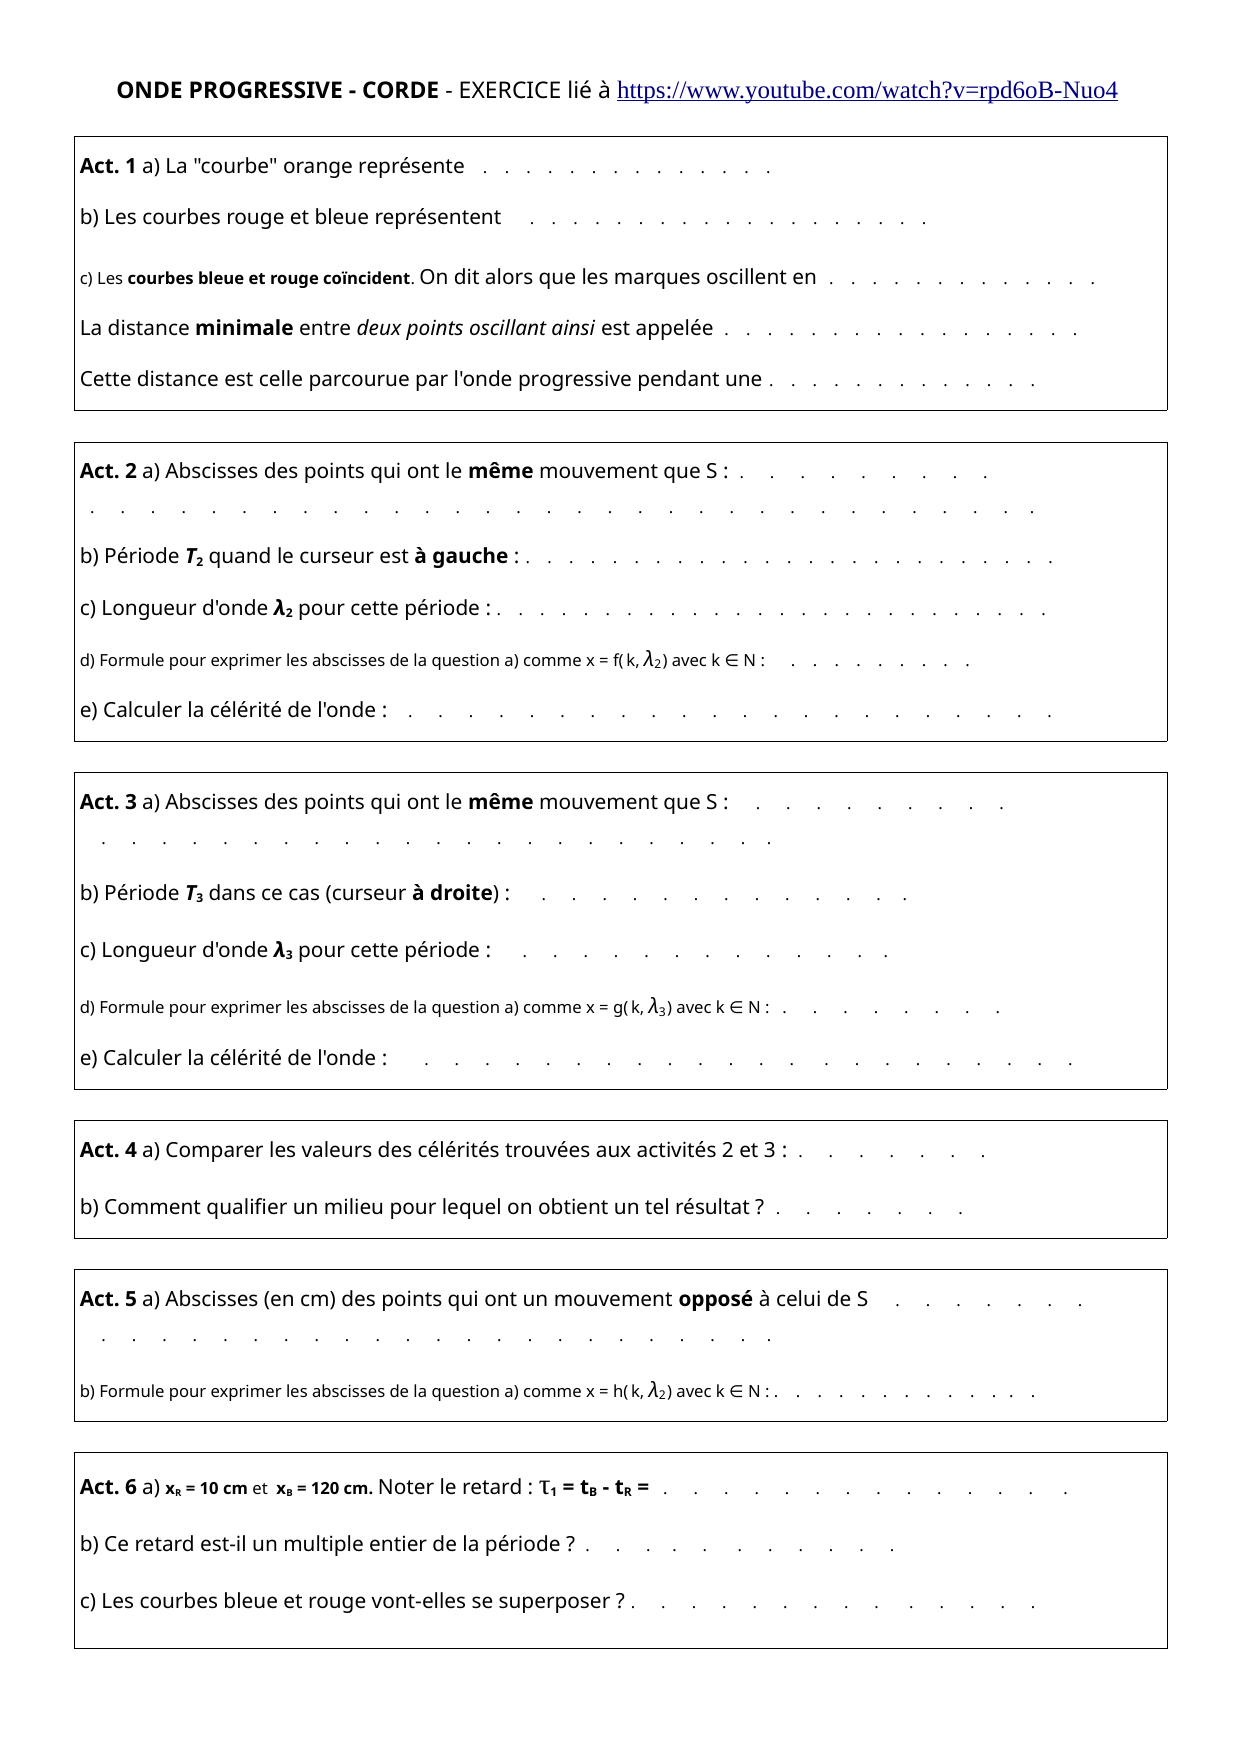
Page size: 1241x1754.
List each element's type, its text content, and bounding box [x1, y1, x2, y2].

table_cell Act. 2 a) Abscisses des points qui ont le même mouvement que S : . . . . . . . . . . . . . . . . . . . . . . . . . . . . . . . . . . . . . . . . . b) Période T2 quand le curseur est à gauche : . . . . . . . . . . . . . . . . . . . . . . . . . c) Longueur d'onde λ2 pour cette période : . . . . . . . . . . . . . . . . . . . . . . . . . . d) Formule pour exprimer les abscisses de la question a) comme x = f( k, λ2 ) avec k ∈ N : . . . . . . . . . e) Calculer la célérité de l'onde : . . . . . . . . . . . . . . . . . . . . . . [75, 443, 1167, 741]
table_cell [74, 1239, 1167, 1269]
table_cell [74, 411, 1167, 442]
table_cell [74, 1422, 1167, 1452]
table_cell [74, 742, 1167, 772]
table_cell Act. 3 a) Abscisses des points qui ont le même mouvement que S : . . . . . . . . . . . . . . . . . . . . . . . . . . . . . . . . b) Période T3 dans ce cas (curseur à droite) : . . . . . . . . . . . . . c) Longueur d'onde λ3 pour cette période : . . . . . . . . . . . . . d) Formule pour exprimer les abscisses de la question a) comme x = g( k, λ3 ) avec k ∈ N : . . . . . . . . e) Calculer la célérité de l'onde : . . . . . . . . . . . . . . . . . . . . . . [75, 773, 1167, 1089]
table_header Act. 1 a) La "courbe" orange représente . . . . . . . . . . . . . . b) Les courbes rouge et bleue représentent . . . . . . . . . . . . . . . . . . . c) Les courbes bleue et rouge coïncident. On dit alors que les marques oscillent en . . . . . . . . . . . . . La distance minimale entre deux points oscillant ainsi est appelée . . . . . . . . . . . . . . . . . Cette distance est celle parcourue par l'onde progressive pendant une . . . . . . . . . . . . . [75, 137, 1167, 410]
table_cell Act. 4 a) Comparer les valeurs des célérités trouvées aux activités 2 et 3 : . . . . . . . b) Comment qualifier un milieu pour lequel on obtient un tel résultat ? . . . . . . . [75, 1121, 1167, 1238]
table_cell Act. 5 a) Abscisses (en cm) des points qui ont un mouvement opposé à celui de S . . . . . . . . . . . . . . . . . . . . . . . . . . . . . . b) Formule pour exprimer les abscisses de la question a) comme x = h( k, λ2 ) avec k ∈ N : . . . . . . . . . . . . . [75, 1270, 1167, 1421]
table_cell [74, 1090, 1167, 1120]
text ONDE PROGRESSIVE - CORDE - EXERCICE lié à https://www.youtube.com/watch?v=rpd6oB-Nuo4 [74, 74, 1166, 105]
table_cell Act. 6 a) xR = 10 cm et xB = 120 cm. Noter le retard : τ1 = tB - tR = . . . . . . . . . . . . . . b) Ce retard est-il un multiple entier de la période ? . . . . . . . . . . . c) Les courbes bleue et rouge vont-elles se superposer ? . . . . . . . . . . . . . . [75, 1453, 1167, 1648]
